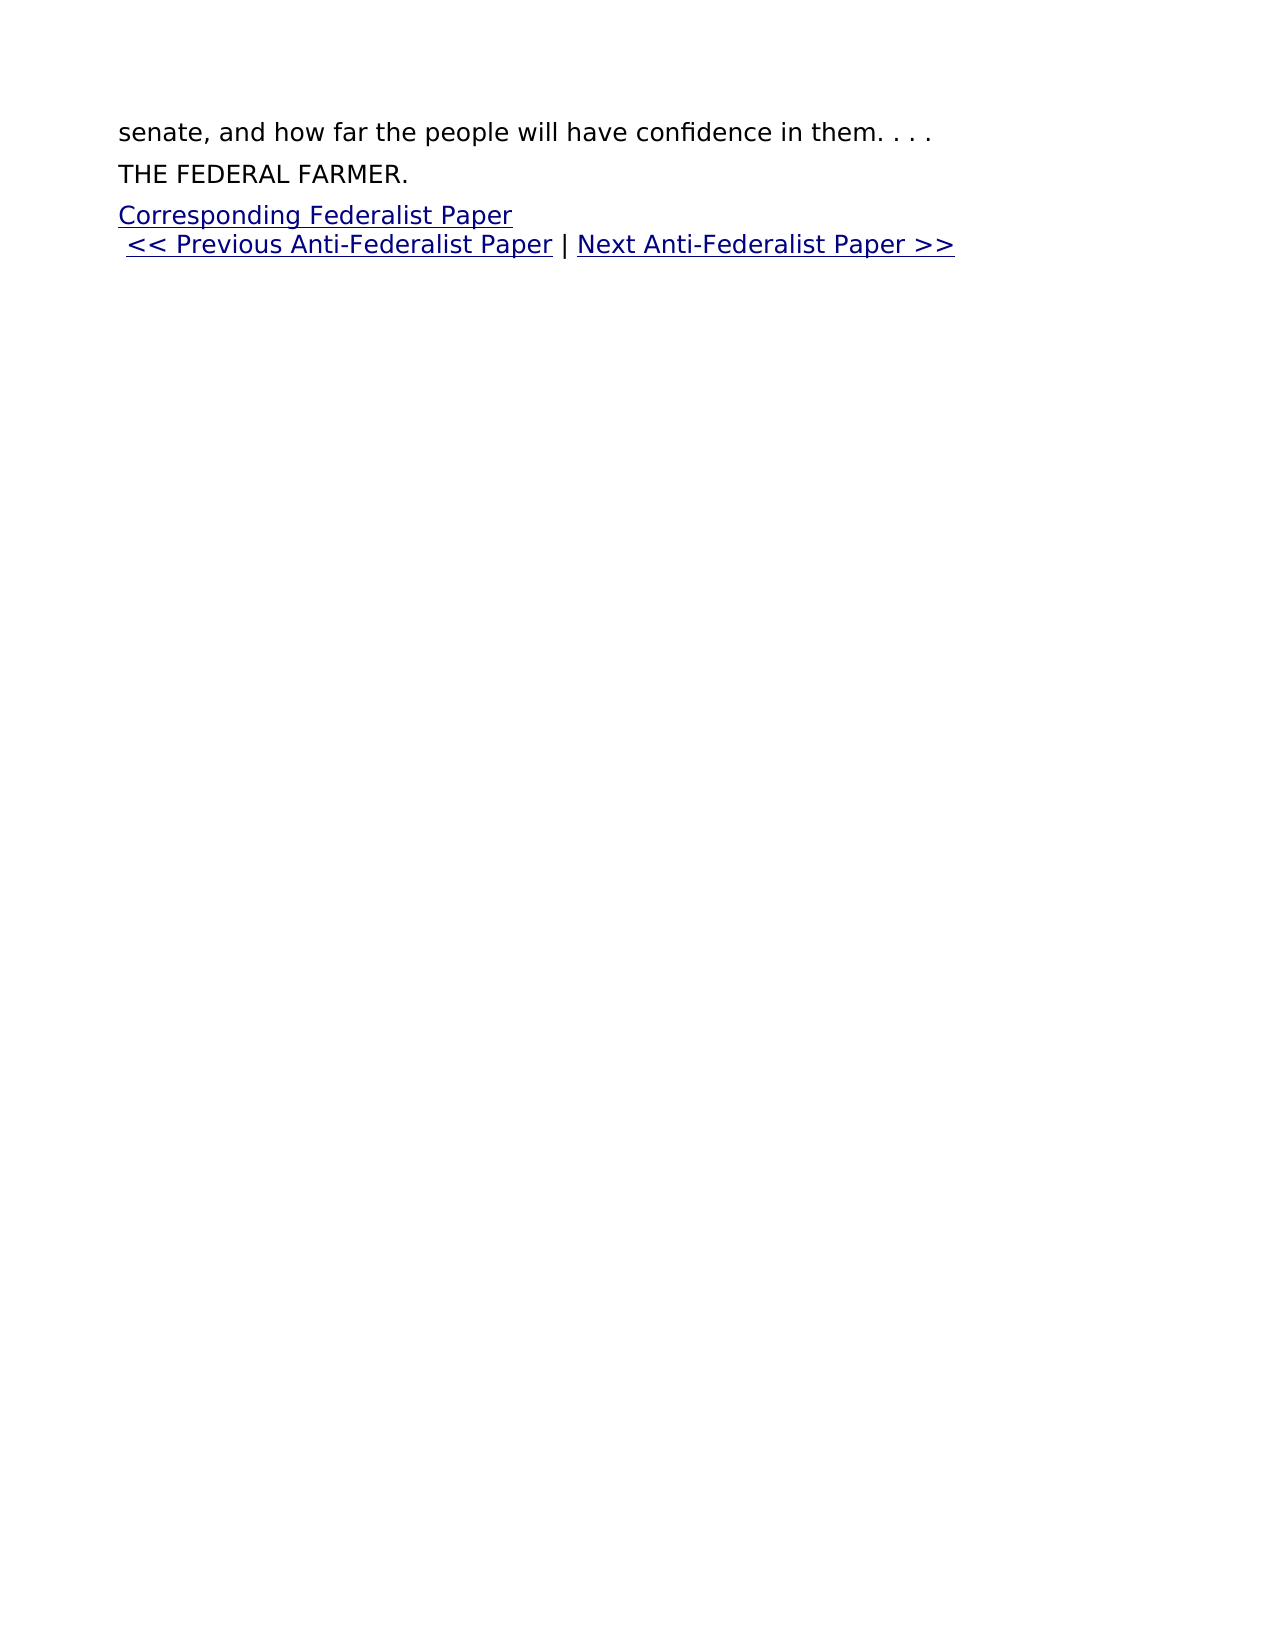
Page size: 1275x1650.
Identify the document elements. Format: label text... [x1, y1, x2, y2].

text senate, and how far the people will have confidence in them. . . . [118, 118, 1157, 147]
text THE FEDERAL FARMER. [118, 160, 1157, 189]
text Corresponding Federalist Paper << Previous Anti-Federalist Paper | Next Anti-Federalist Paper >> [118, 201, 1157, 260]
